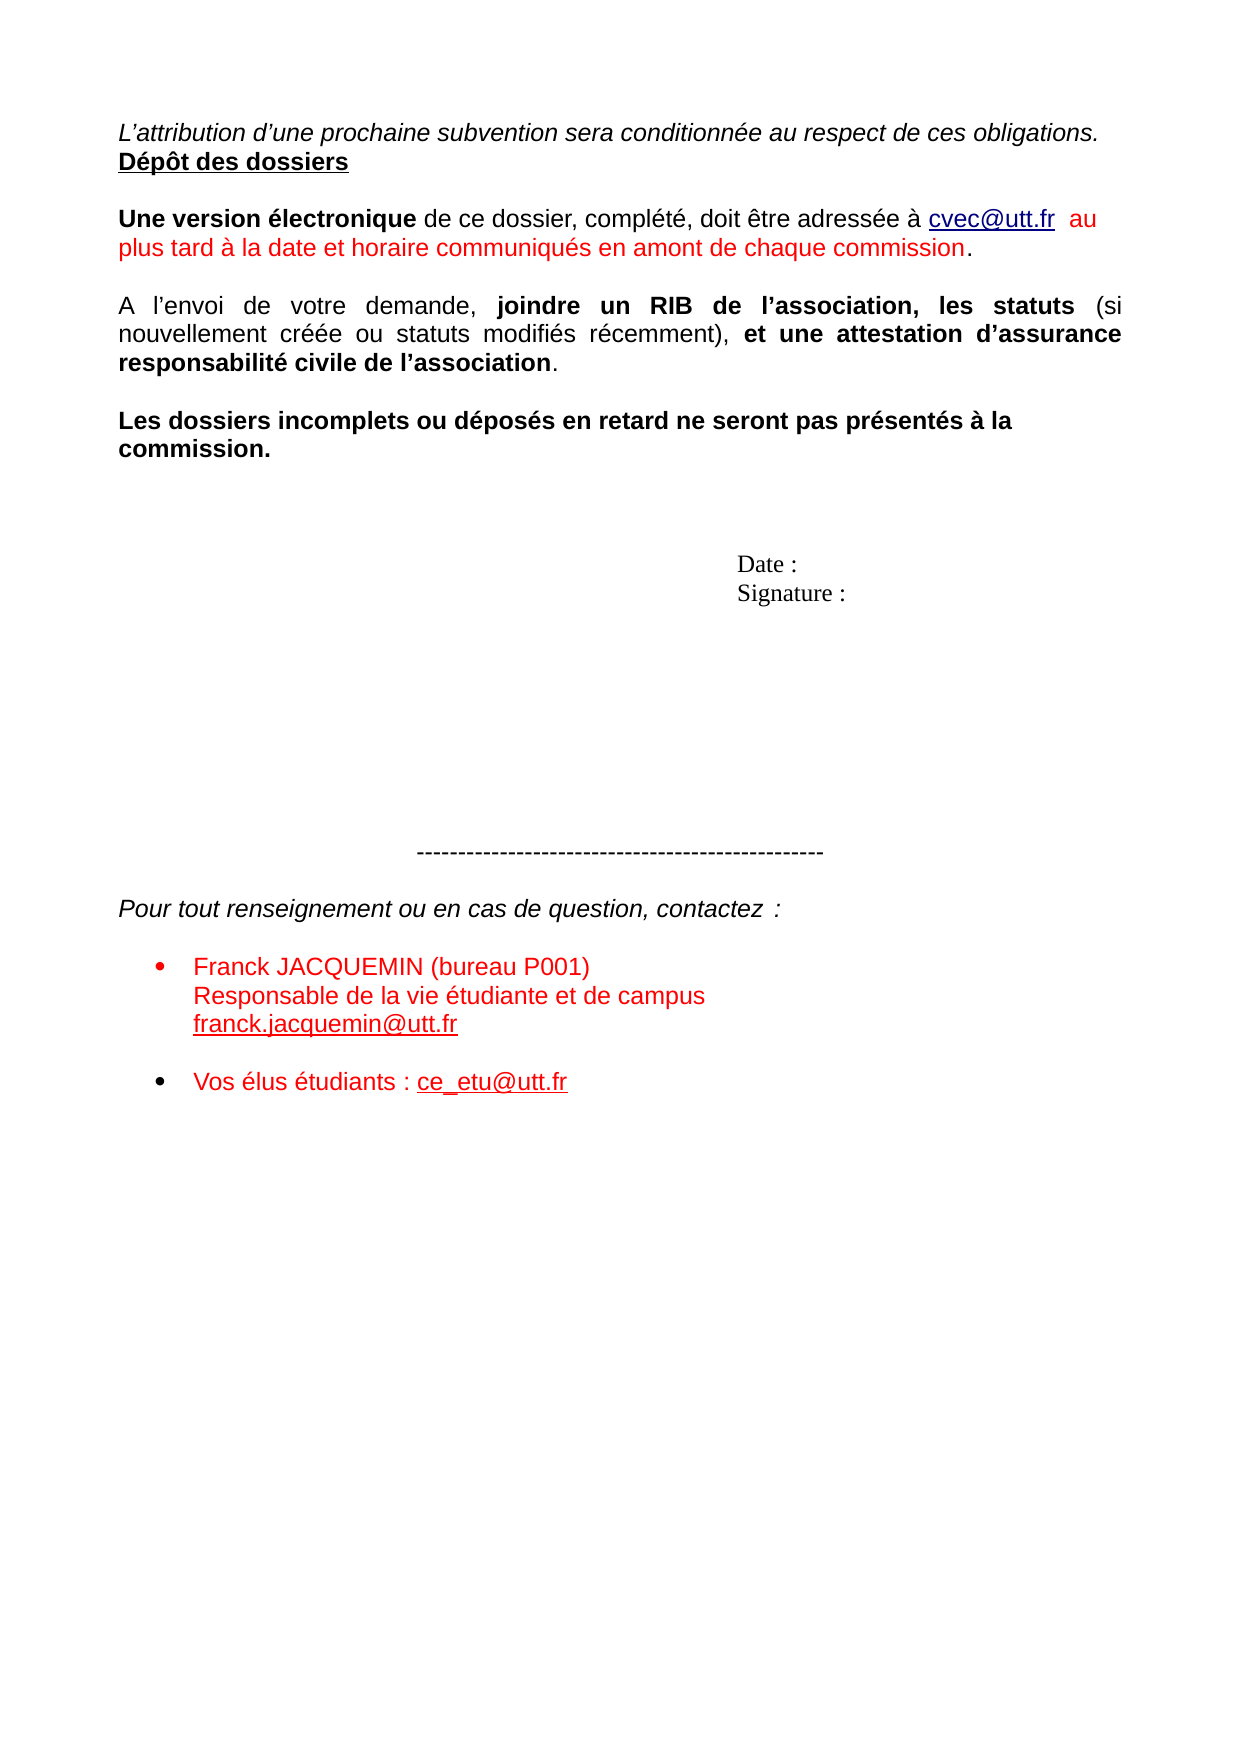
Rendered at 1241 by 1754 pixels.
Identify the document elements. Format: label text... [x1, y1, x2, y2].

text Dépôt des dossiers [118, 147, 1122, 176]
text Une version électronique de ce dossier, complété, doit être adressée à cvec@utt.fr au plus tard à la date et horaire communiqués en amont de chaque commission. [118, 204, 1122, 262]
text franck.jacquemin@utt.fr [193, 1009, 1122, 1038]
text ------------------------------------------------- [118, 837, 1122, 866]
text Signature : [737, 578, 1122, 607]
text Pour tout renseignement ou en cas de question, contactez : [118, 894, 1122, 923]
text Responsable de la vie étudiante et de campus [193, 981, 1122, 1009]
text A l’envoi de votre demande, joindre un RIB de l’association, les statuts (si nouvellement créée ou statuts modifiés récemment), et une attestation d’assurance responsabilité civile de l’association. [118, 291, 1122, 377]
text Date : [737, 549, 1122, 578]
list Vos élus étudiants : ce_etu@utt.fr [156, 1067, 1122, 1096]
text Les dossiers incomplets ou déposés en retard ne seront pas présentés à la commission. [118, 406, 1122, 463]
text L’attribution d’une prochaine subvention sera conditionnée au respect de ces obligations. [118, 118, 1122, 147]
list Franck JACQUEMIN (bureau P001) [156, 952, 1122, 981]
